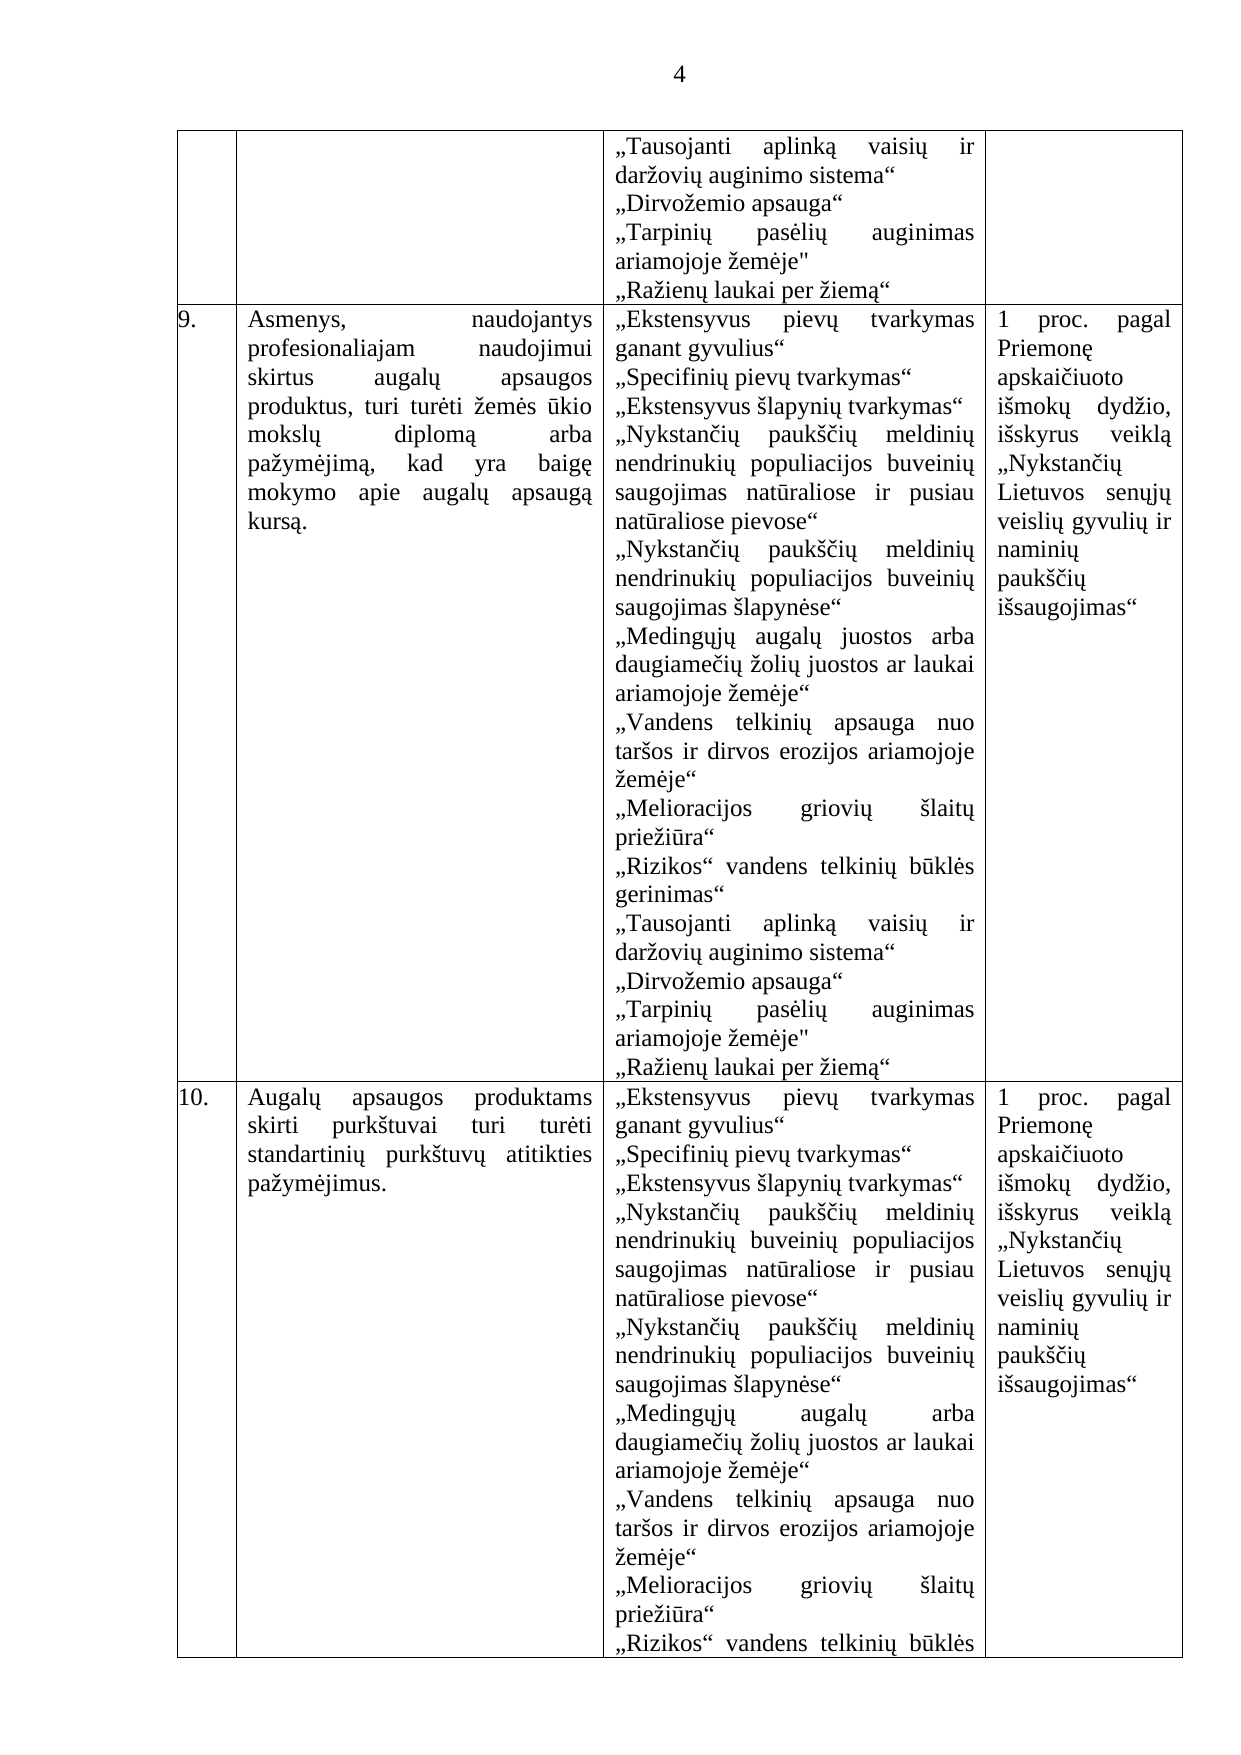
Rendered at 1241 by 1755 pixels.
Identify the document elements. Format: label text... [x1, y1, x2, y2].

table_cell [237, 131, 603, 303]
table_cell 10. [178, 1082, 236, 1657]
table_cell 1 proc. pagal Priemonę apskaičiuoto išmokų dydžio, išskyrus veiklą „Nykstančių Lietuvos senųjų veislių gyvulių ir naminių paukščių išsaugojimas“ [986, 1082, 1182, 1657]
table_cell „Ekstensyvus pievų tvarkymas ganant gyvulius“ „Specifinių pievų tvarkymas“ „Ekstensyvus šlapynių tvarkymas“ „Nykstančių paukščių meldinių nendrinukių buveinių populiacijos saugojimas natūraliose ir pusiau natūraliose pievose“ „Nykstančių paukščių meldinių nendrinukių populiacijos buveinių saugojimas šlapynėse“ „Medingųjų augalų arba daugiamečių žolių juostos ar laukai ariamojoje žemėje“ „Vandens telkinių apsauga nuo taršos ir dirvos erozijos ariamojoje žemėje“ „Melioracijos griovių šlaitų priežiūra“ „Rizikos“ vandens telkinių būklės [604, 1082, 985, 1657]
table_cell „Ekstensyvus pievų tvarkymas ganant gyvulius“ „Specifinių pievų tvarkymas“ „Ekstensyvus šlapynių tvarkymas“ „Nykstančių paukščių meldinių nendrinukių populiacijos buveinių saugojimas natūraliose ir pusiau natūraliose pievose“ „Nykstančių paukščių meldinių nendrinukių populiacijos buveinių saugojimas šlapynėse“ „Medingųjų augalų juostos arba daugiamečių žolių juostos ar laukai ariamojoje žemėje“ „Vandens telkinių apsauga nuo taršos ir dirvos erozijos ariamojoje žemėje“ „Melioracijos griovių šlaitų priežiūra“ „Rizikos“ vandens telkinių būklės gerinimas“ „Tausojanti aplinką vaisių ir daržovių auginimo sistema“ „Dirvožemio apsauga“ „Tarpinių pasėlių auginimas ariamojoje žemėje" „Ražienų laukai per žiemą“ [604, 305, 985, 1081]
table_cell „Tausojanti aplinką vaisių ir daržovių auginimo sistema“ „Dirvožemio apsauga“ „Tarpinių pasėlių auginimas ariamojoje žemėje" „Ražienų laukai per žiemą“ [604, 131, 985, 303]
table_cell 9. [178, 305, 236, 1081]
table_cell Augalų apsaugos produktams skirti purkštuvai turi turėti standartinių purkštuvų atitikties pažymėjimus. [237, 1082, 603, 1657]
table_cell [178, 131, 236, 303]
table_cell 1 proc. pagal Priemonę apskaičiuoto išmokų dydžio, išskyrus veiklą „Nykstančių Lietuvos senųjų veislių gyvulių ir naminių paukščių išsaugojimas“ [986, 305, 1182, 1081]
table_cell Asmenys, naudojantys profesionaliajam naudojimui skirtus augalų apsaugos produktus, turi turėti žemės ūkio mokslų diplomą arba pažymėjimą, kad yra baigę mokymo apie augalų apsaugą kursą. [237, 305, 603, 1081]
table_cell [986, 131, 1182, 303]
